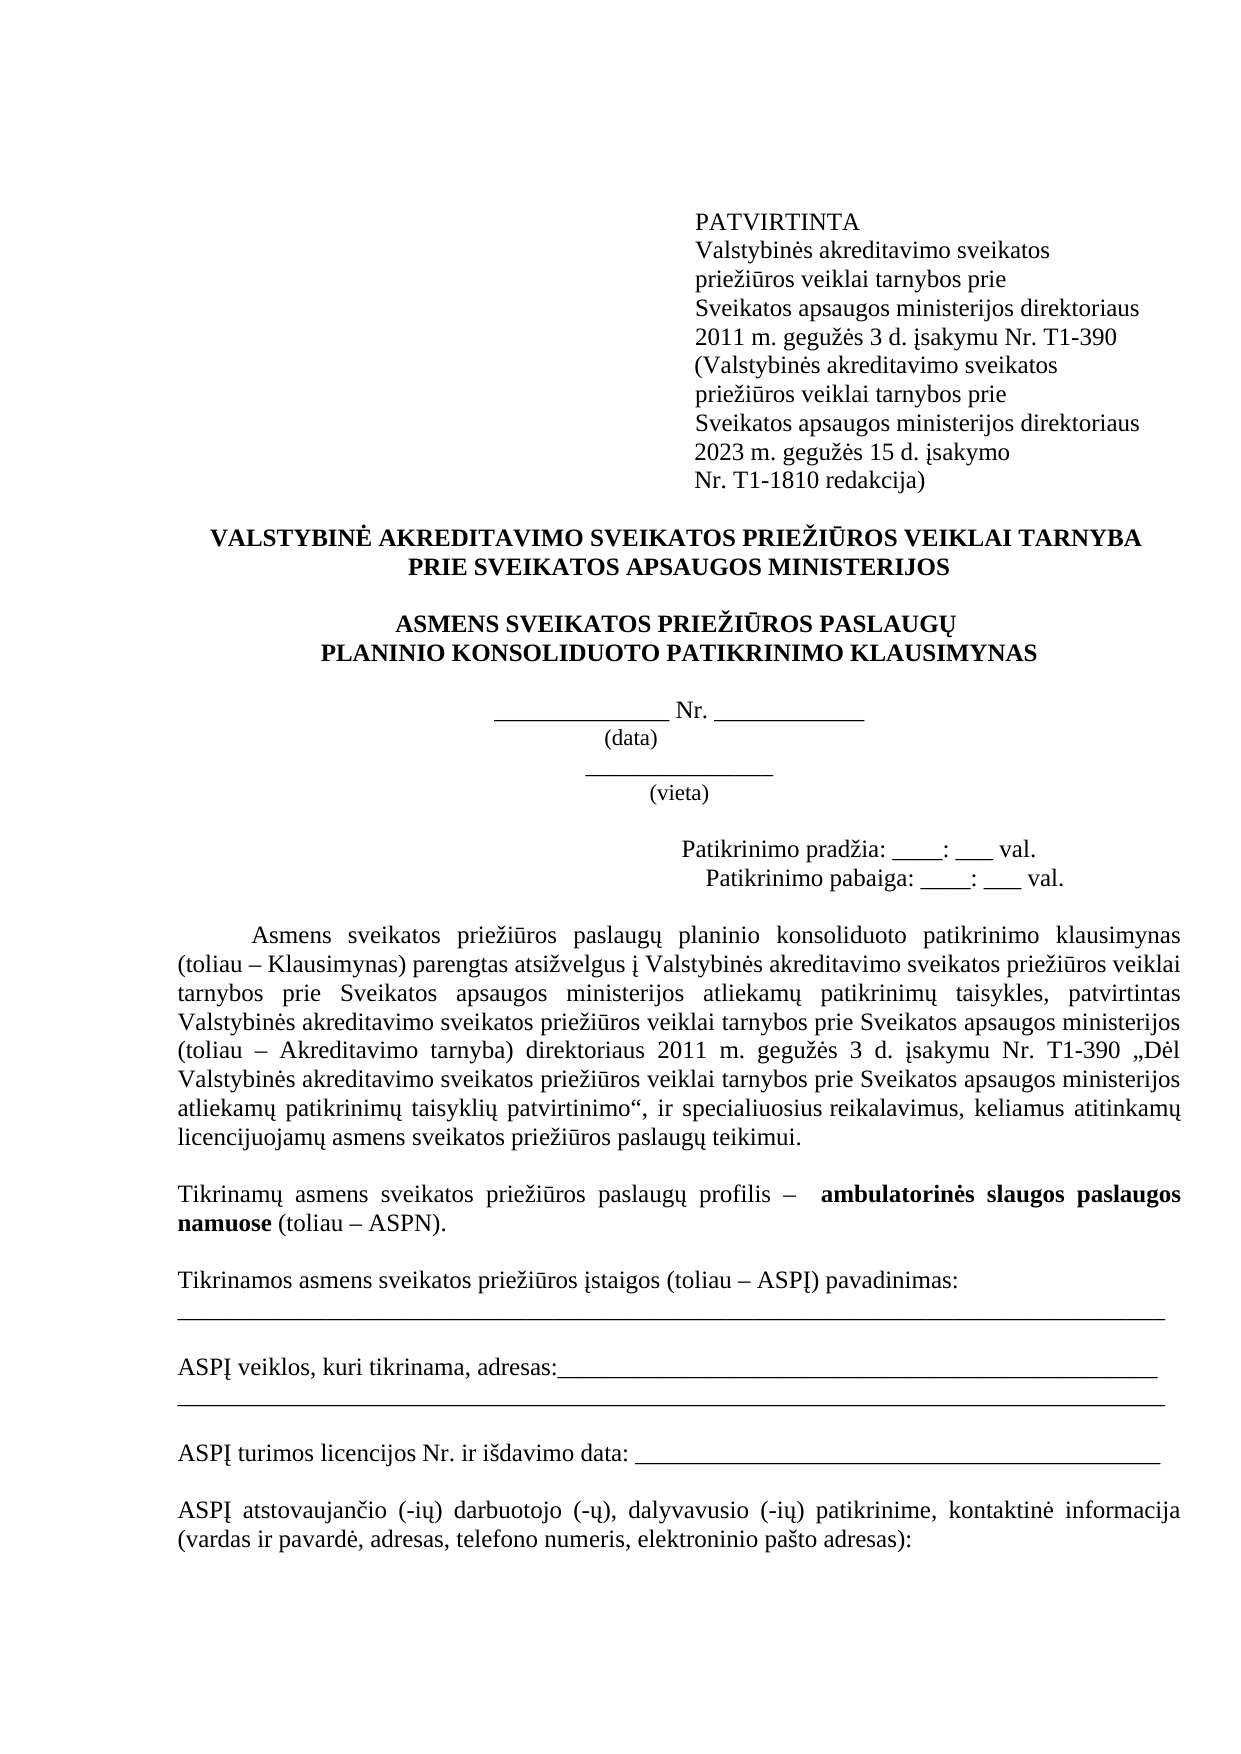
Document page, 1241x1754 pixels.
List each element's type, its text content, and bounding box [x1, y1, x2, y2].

text priežiūros veiklai tarnybos prie [649, 264, 1181, 293]
text PLANINIO KONSOLIDUOTO PATIKRINIMO KLAUSIMYNAS [177, 638, 1181, 667]
text Nr. T1-1810 redakcija) [649, 465, 1181, 494]
text ASPĮ atstovaujančio (-ių) darbuotojo (-ų), dalyvavusio (-ių) patikrinime, kontaktinė informacija (vardas ir pavardė, adresas, telefono numeris, elektroninio pašto adresas): [177, 1496, 1181, 1553]
text 2023 m. gegužės 15 d. įsakymo [649, 437, 1181, 465]
text Sveikatos apsaugos ministerijos direktoriaus [649, 408, 1181, 437]
text Sveikatos apsaugos ministerijos direktoriaus [627, 293, 1181, 322]
text ASPĮ turimos licencijos Nr. ir išdavimo data: __________________________________________ [177, 1438, 1181, 1467]
text ASMENS SVEIKATOS PRIEŽIŪROS PASLAUGŲ [177, 609, 1181, 638]
text ASPĮ veiklos, kuri tikrinama, adresas:________________________________________________ [177, 1352, 1181, 1381]
text 2011 m. gegužės 3 d. įsakymu Nr. T1-390 [649, 322, 1181, 350]
text VALSTYBINĖ AKREDITAVIMO SVEIKATOS PRIEŽIŪROS VEIKLAI TARNYBA [177, 523, 1181, 552]
text Patikrinimo pabaiga: ____: ___ val. [447, 863, 1181, 892]
text (data) [177, 724, 1181, 751]
text (Valstybinės akreditavimo sveikatos [649, 350, 1181, 379]
text PRIE SVEIKATOS APSAUGOS MINISTERIJOS [177, 552, 1181, 580]
text (vieta) [177, 779, 1181, 806]
text priežiūros veiklai tarnybos prie [649, 379, 1181, 408]
text Valstybinės akreditavimo sveikatos [649, 235, 1181, 264]
text _______________ [177, 751, 1181, 779]
text _______________________________________________________________________________ [177, 1381, 1181, 1409]
text Tikrinamos asmens sveikatos priežiūros įstaigos (toliau – ASPĮ) pavadinimas: [177, 1266, 1181, 1294]
text Asmens sveikatos priežiūros paslaugų planinio konsoliduoto patikrinimo klausimynas (toliau – Klausimynas) parengtas atsižvelgus į Valstybinės akreditavimo sveikatos priežiūros veiklai tarnybos prie Sveikatos apsaugos ministerijos atliekamų patikrinimų taisykles, patvirtintas Valstybinės akreditavimo sveikatos priežiūros veiklai tarnybos prie Sveikatos apsaugos ministerijos (toliau – Akreditavimo tarnyba) direktoriaus 2011 m. gegužės 3 d. įsakymu Nr. T1-390 „Dėl Valstybinės akreditavimo sveikatos priežiūros veiklai tarnybos prie Sveikatos apsaugos ministerijos atliekamų patikrinimų taisyklių patvirtinimo“, ir specialiuosius reikalavimus, keliamus atitinkamų licencijuojamų asmens sveikatos priežiūros paslaugų teikimui. [177, 921, 1181, 1151]
text _______________________________________________________________________________ [177, 1294, 1181, 1323]
text PATVIRTINTA [649, 207, 1181, 235]
text Patikrinimo pradžia: ____: ___ val. [447, 834, 1181, 863]
text Tikrinamų asmens sveikatos priežiūros paslaugų profilis – ambulatorinės slaugos paslaugos namuose (toliau – ASPN). [177, 1179, 1181, 1237]
text ______________ Nr. ____________ [177, 695, 1181, 724]
